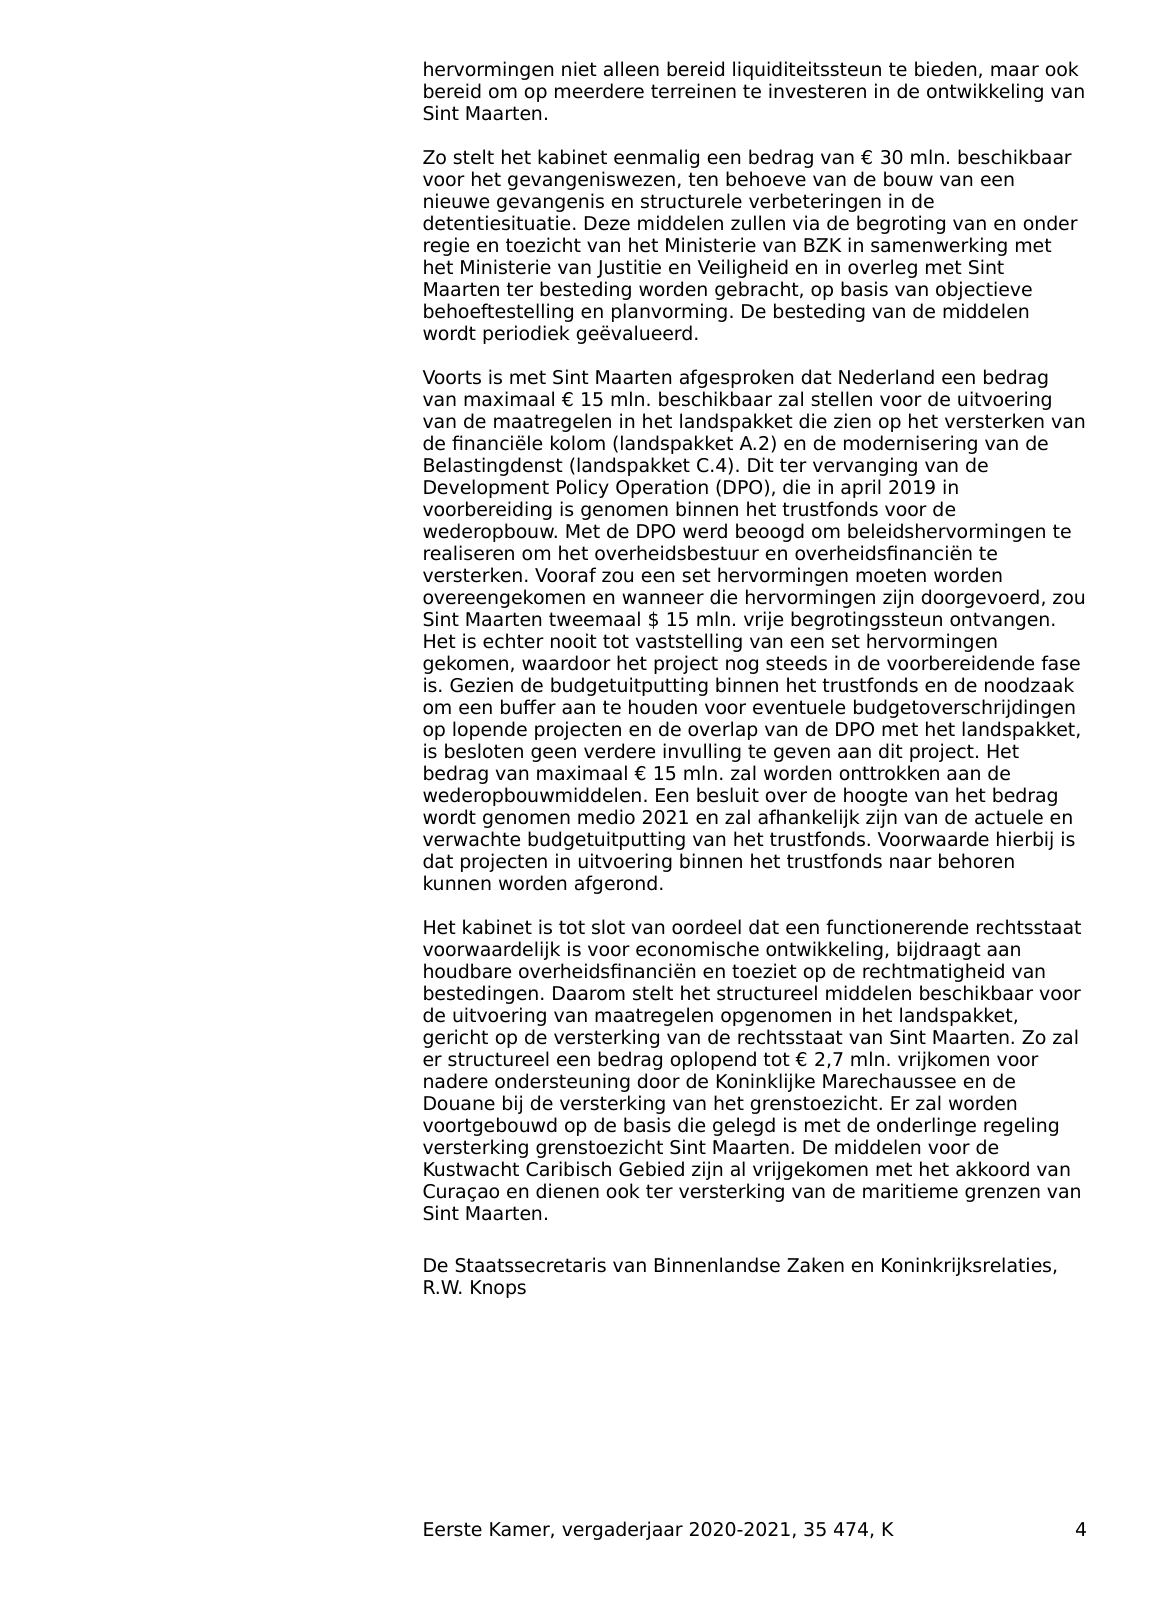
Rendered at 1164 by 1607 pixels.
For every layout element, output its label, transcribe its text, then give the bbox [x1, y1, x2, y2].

text De Staatssecretaris van Binnenlandse Zaken en Koninkrijksrelaties, R.W. Knops [422, 1254, 1087, 1298]
text Zo stelt het kabinet eenmalig een bedrag van € 30 mln. beschikbaar voor het gevangeniswezen, ten behoeve van de bouw van een nieuwe gevangenis en structurele verbeteringen in de detentiesituatie. Deze middelen zullen via de begroting van en onder regie en toezicht van het Ministerie van BZK in samenwerking met het Ministerie van Justitie en Veiligheid en in overleg met Sint Maarten ter besteding worden gebracht, op basis van objectieve behoeftestelling en planvorming. De besteding van de middelen wordt periodiek geëvalueerd. [422, 147, 1087, 345]
text hervormingen niet alleen bereid liquiditeitssteun te bieden, maar ook bereid om op meerdere terreinen te investeren in de ontwikkeling van Sint Maarten. [422, 59, 1087, 125]
text Voorts is met Sint Maarten afgesproken dat Nederland een bedrag van maximaal € 15 mln. beschikbaar zal stellen voor de uitvoering van de maatregelen in het landspakket die zien op het versterken van de financiële kolom (landspakket A.2) en de modernisering van de Belastingdenst (landspakket C.4). Dit ter vervanging van de Development Policy Operation (DPO), die in april 2019 in voorbereiding is genomen binnen het trustfonds voor de wederopbouw. Met de DPO werd beoogd om beleidshervormingen te realiseren om het overheidsbestuur en overheidsfinanciën te versterken. Vooraf zou een set hervormingen moeten worden overeengekomen en wanneer die hervormingen zijn doorgevoerd, zou Sint Maarten tweemaal $ 15 mln. vrije begrotingssteun ontvangen. Het is echter nooit tot vaststelling van een set hervormingen gekomen, waardoor het project nog steeds in de voorbereidende fase is. Gezien de budgetuitputting binnen het trustfonds en de noodzaak om een buffer aan te houden voor eventuele budgetoverschrijdingen op lopende projecten en de overlap van de DPO met het landspakket, is besloten geen verdere invulling te geven aan dit project. Het bedrag van maximaal € 15 mln. zal worden onttrokken aan de wederopbouwmiddelen. Een besluit over de hoogte van het bedrag wordt genomen medio 2021 en zal afhankelijk zijn van de actuele en verwachte budgetuitputting van het trustfonds. Voorwaarde hierbij is dat projecten in uitvoering binnen het trustfonds naar behoren kunnen worden afgerond. [422, 367, 1087, 895]
text Het kabinet is tot slot van oordeel dat een functionerende rechtsstaat voorwaardelijk is voor economische ontwikkeling, bijdraagt aan houdbare overheidsfinanciën en toeziet op de rechtmatigheid van bestedingen. Daarom stelt het structureel middelen beschikbaar voor de uitvoering van maatregelen opgenomen in het landspakket, gericht op de versterking van de rechtsstaat van Sint Maarten. Zo zal er structureel een bedrag oplopend tot € 2,7 mln. vrijkomen voor nadere ondersteuning door de Koninklijke Marechaussee en de Douane bij de versterking van het grenstoezicht. Er zal worden voortgebouwd op de basis die gelegd is met de onderlinge regeling versterking grenstoezicht Sint Maarten. De middelen voor de Kustwacht Caribisch Gebied zijn al vrijgekomen met het akkoord van Curaçao en dienen ook ter versterking van de maritieme grenzen van Sint Maarten. [422, 917, 1087, 1224]
